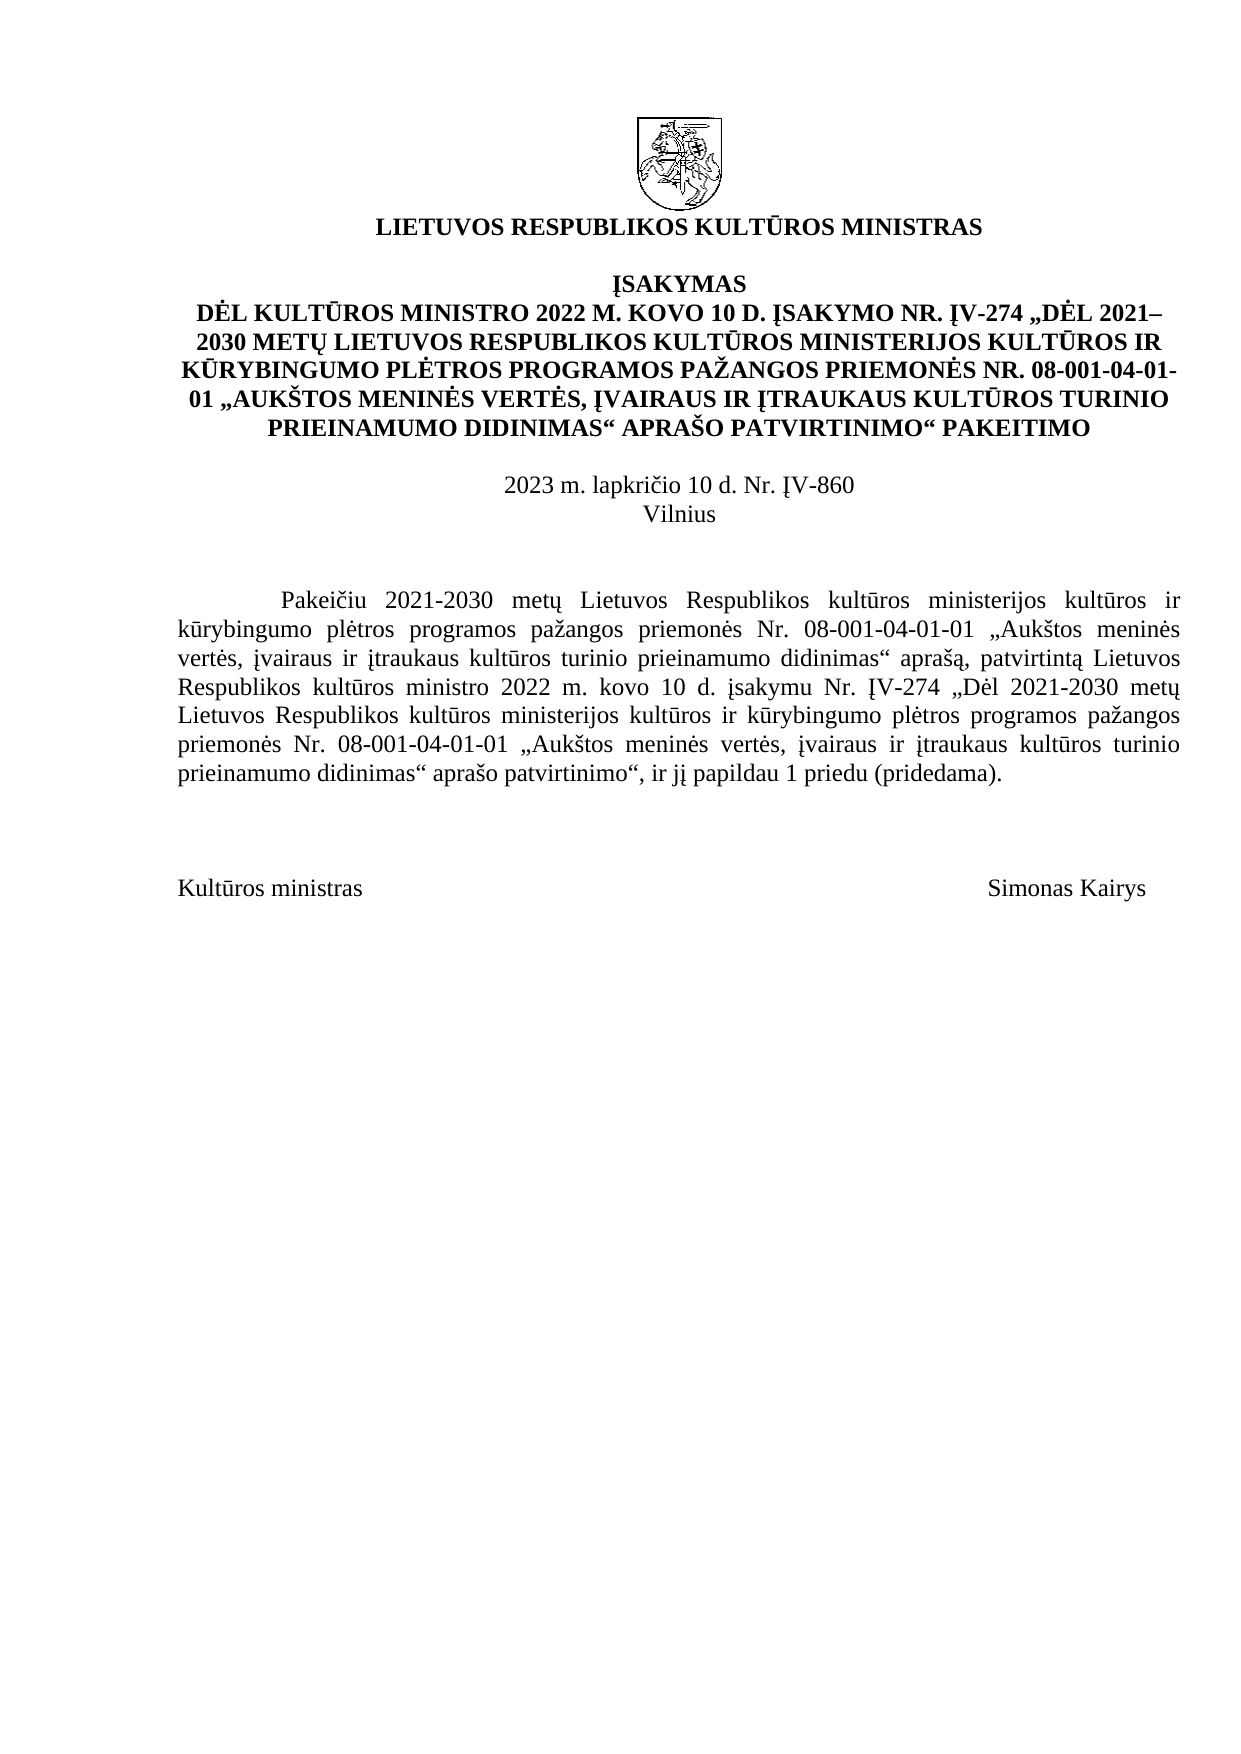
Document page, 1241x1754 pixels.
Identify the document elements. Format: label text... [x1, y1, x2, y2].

text LIETUVOS RESPUBLIKOS KULTŪROS MINISTRAS [177, 212, 1181, 241]
text DĖL KULTŪROS MINISTRO 2022 M. KOVO 10 D. ĮSAKYMO NR. ĮV-274 „DĖL 2021–2030 METŲ LIETUVOS RESPUBLIKOS KULTŪROS MINISTERIJOS KULTŪROS IR KŪRYBINGUMO PLĖTROS PROGRAMOS PAŽANGOS PRIEMONĖS NR. 08-001-04-01-01 „AUKŠTOS MENINĖS VERTĖS, ĮVAIRAUS IR ĮTRAUKAUS KULTŪROS TURINIO PRIEINAMUMO DIDINIMAS“ APRAŠO PATVIRTINIMO“ PAKEITIMO [177, 298, 1181, 442]
text 2023 m. lapkričio 10 d. Nr. ĮV-860 [177, 471, 1181, 499]
text Vilnius [177, 499, 1181, 528]
text Kultūros ministras Simonas Kairys [177, 873, 1181, 902]
text ĮSAKYMAS [177, 269, 1181, 298]
text Pakeičiu 2021-2030 metų Lietuvos Respublikos kultūros ministerijos kultūros ir kūrybingumo plėtros programos pažangos priemonės Nr. 08-001-04-01-01 „Aukštos meninės vertės, įvairaus ir įtraukaus kultūros turinio prieinamumo didinimas“ aprašą, patvirtintą Lietuvos Respublikos kultūros ministro 2022 m. kovo 10 d. įsakymu Nr. ĮV-274 „Dėl 2021-2030 metų Lietuvos Respublikos kultūros ministerijos kultūros ir kūrybingumo plėtros programos pažangos priemonės Nr. 08-001-04-01-01 „Aukštos meninės vertės, įvairaus ir įtraukaus kultūros turinio prieinamumo didinimas“ aprašo patvirtinimo“, ir jį papildau 1 priedu (pridedama). [177, 586, 1181, 787]
